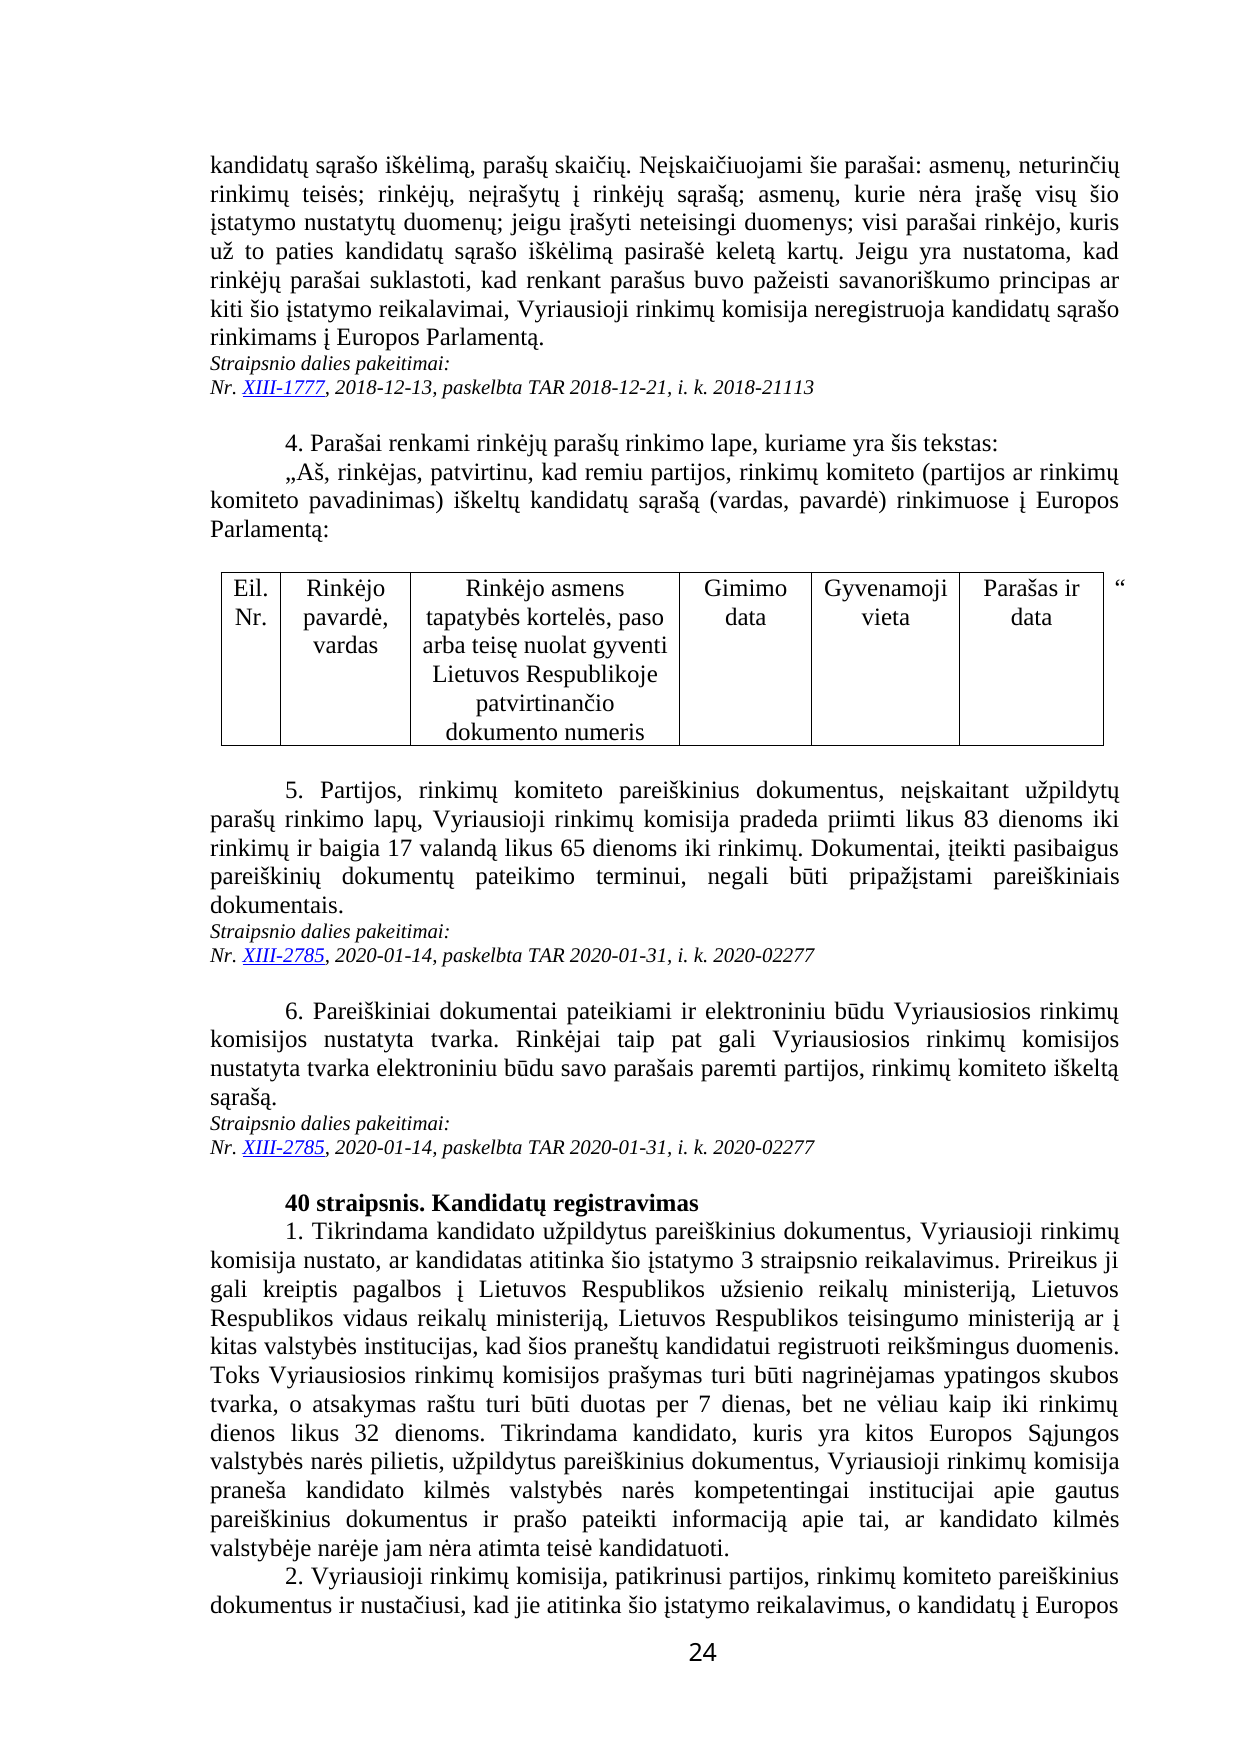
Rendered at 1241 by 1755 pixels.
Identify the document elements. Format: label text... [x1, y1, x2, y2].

table_header “ [1104, 572, 1137, 745]
text Nr. XIII-2785, 2020-01-14, paskelbta TAR 2020-01-31, i. k. 2020-02277 [210, 943, 1120, 967]
text 4. Parašai renkami rinkėjų parašų rinkimo lape, kuriame yra šis tekstas: [210, 428, 1120, 457]
text 2. Vyriausioji rinkimų komisija, patikrinusi partijos, rinkimų komiteto pareiškinius dokumentus ir nustačiusi, kad jie atitinka šio įstatymo reikalavimus, o kandidatų į Europos [210, 1561, 1120, 1619]
table_header Eil. Nr. [222, 573, 280, 745]
text 6. Pareiškiniai dokumentai pateikiami ir elektroniniu būdu Vyriausiosios rinkimų komisijos nustatyta tvarka. Rinkėjai taip pat gali Vyriausiosios rinkimų komisijos nustatyta tvarka elektroniniu būdu savo parašais paremti partijos, rinkimų komiteto iškeltą sąrašą. [210, 996, 1120, 1111]
text kandidatų sąrašo iškėlimą, parašų skaičių. Neįskaičiuojami šie parašai: asmenų, neturinčių rinkimų teisės; rinkėjų, neįrašytų į rinkėjų sąrašą; asmenų, kurie nėra įrašę visų šio įstatymo nustatytų duomenų; jeigu įrašyti neteisingi duomenys; visi parašai rinkėjo, kuris už to paties kandidatų sąrašo iškėlimą pasirašė keletą kartų. Jeigu yra nustatoma, kad rinkėjų parašai suklastoti, kad renkant parašus buvo pažeisti savanoriškumo principas ar kiti šio įstatymo reikalavimai, Vyriausioji rinkimų komisija neregistruoja kandidatų sąrašo rinkimams į Europos Parlamentą. [210, 150, 1120, 351]
text Straipsnio dalies pakeitimai: [210, 1111, 1120, 1135]
text 40 straipsnis. Kandidatų registravimas [210, 1188, 1120, 1216]
table_header Rinkėjo asmens tapatybės kortelės, paso arba teisę nuolat gyventi Lietuvos Respublikoje patvirtinančio dokumento numeris [411, 573, 679, 745]
table_header Parašas ir data [960, 573, 1103, 745]
text 1. Tikrindama kandidato užpildytus pareiškinius dokumentus, Vyriausioji rinkimų komisija nustato, ar kandidatas atitinka šio įstatymo 3 straipsnio reikalavimus. Prireikus ji gali kreiptis pagalbos į Lietuvos Respublikos užsienio reikalų ministeriją, Lietuvos Respublikos vidaus reikalų ministeriją, Lietuvos Respublikos teisingumo ministeriją ar į kitas valstybės institucijas, kad šios praneštų kandidatui registruoti reikšmingus duomenis. Toks Vyriausiosios rinkimų komisijos prašymas turi būti nagrinėjamas ypatingos skubos tvarka, o atsakymas raštu turi būti duotas per 7 dienas, bet ne vėliau kaip iki rinkimų dienos likus 32 dienoms. Tikrindama kandidato, kuris yra kitos Europos Sąjungos valstybės narės pilietis, užpildytus pareiškinius dokumentus, Vyriausioji rinkimų komisija praneša kandidato kilmės valstybės narės kompetentingai institucijai apie gautus pareiškinius dokumentus ir prašo pateikti informaciją apie tai, ar kandidato kilmės valstybėje narėje jam nėra atimta teisė kandidatuoti. [210, 1216, 1120, 1561]
text „Aš, rinkėjas, patvirtinu, kad remiu partijos, rinkimų komiteto (partijos ar rinkimų komiteto pavadinimas) iškeltų kandidatų sąrašą (vardas, pavardė) rinkimuose į Europos Parlamentą: [210, 457, 1120, 543]
text 5. Partijos, rinkimų komiteto pareiškinius dokumentus, neįskaitant užpildytų parašų rinkimo lapų, Vyriausioji rinkimų komisija pradeda priimti likus 83 dienoms iki rinkimų ir baigia 17 valandą likus 65 dienoms iki rinkimų. Dokumentai, įteikti pasibaigus pareiškinių dokumentų pateikimo terminui, negali būti pripažįstami pareiškiniais dokumentais. [210, 775, 1120, 919]
table_header Rinkėjo pavardė, vardas [281, 573, 410, 745]
text Straipsnio dalies pakeitimai: [210, 351, 1120, 375]
text Nr. XIII-1777, 2018-12-13, paskelbta TAR 2018-12-21, i. k. 2018-21113 [210, 375, 1120, 399]
table_header Gimimo data [680, 573, 811, 745]
table_header Gyvenamoji vieta [812, 573, 959, 745]
text Nr. XIII-2785, 2020-01-14, paskelbta TAR 2020-01-31, i. k. 2020-02277 [210, 1135, 1120, 1159]
text Straipsnio dalies pakeitimai: [210, 919, 1120, 943]
